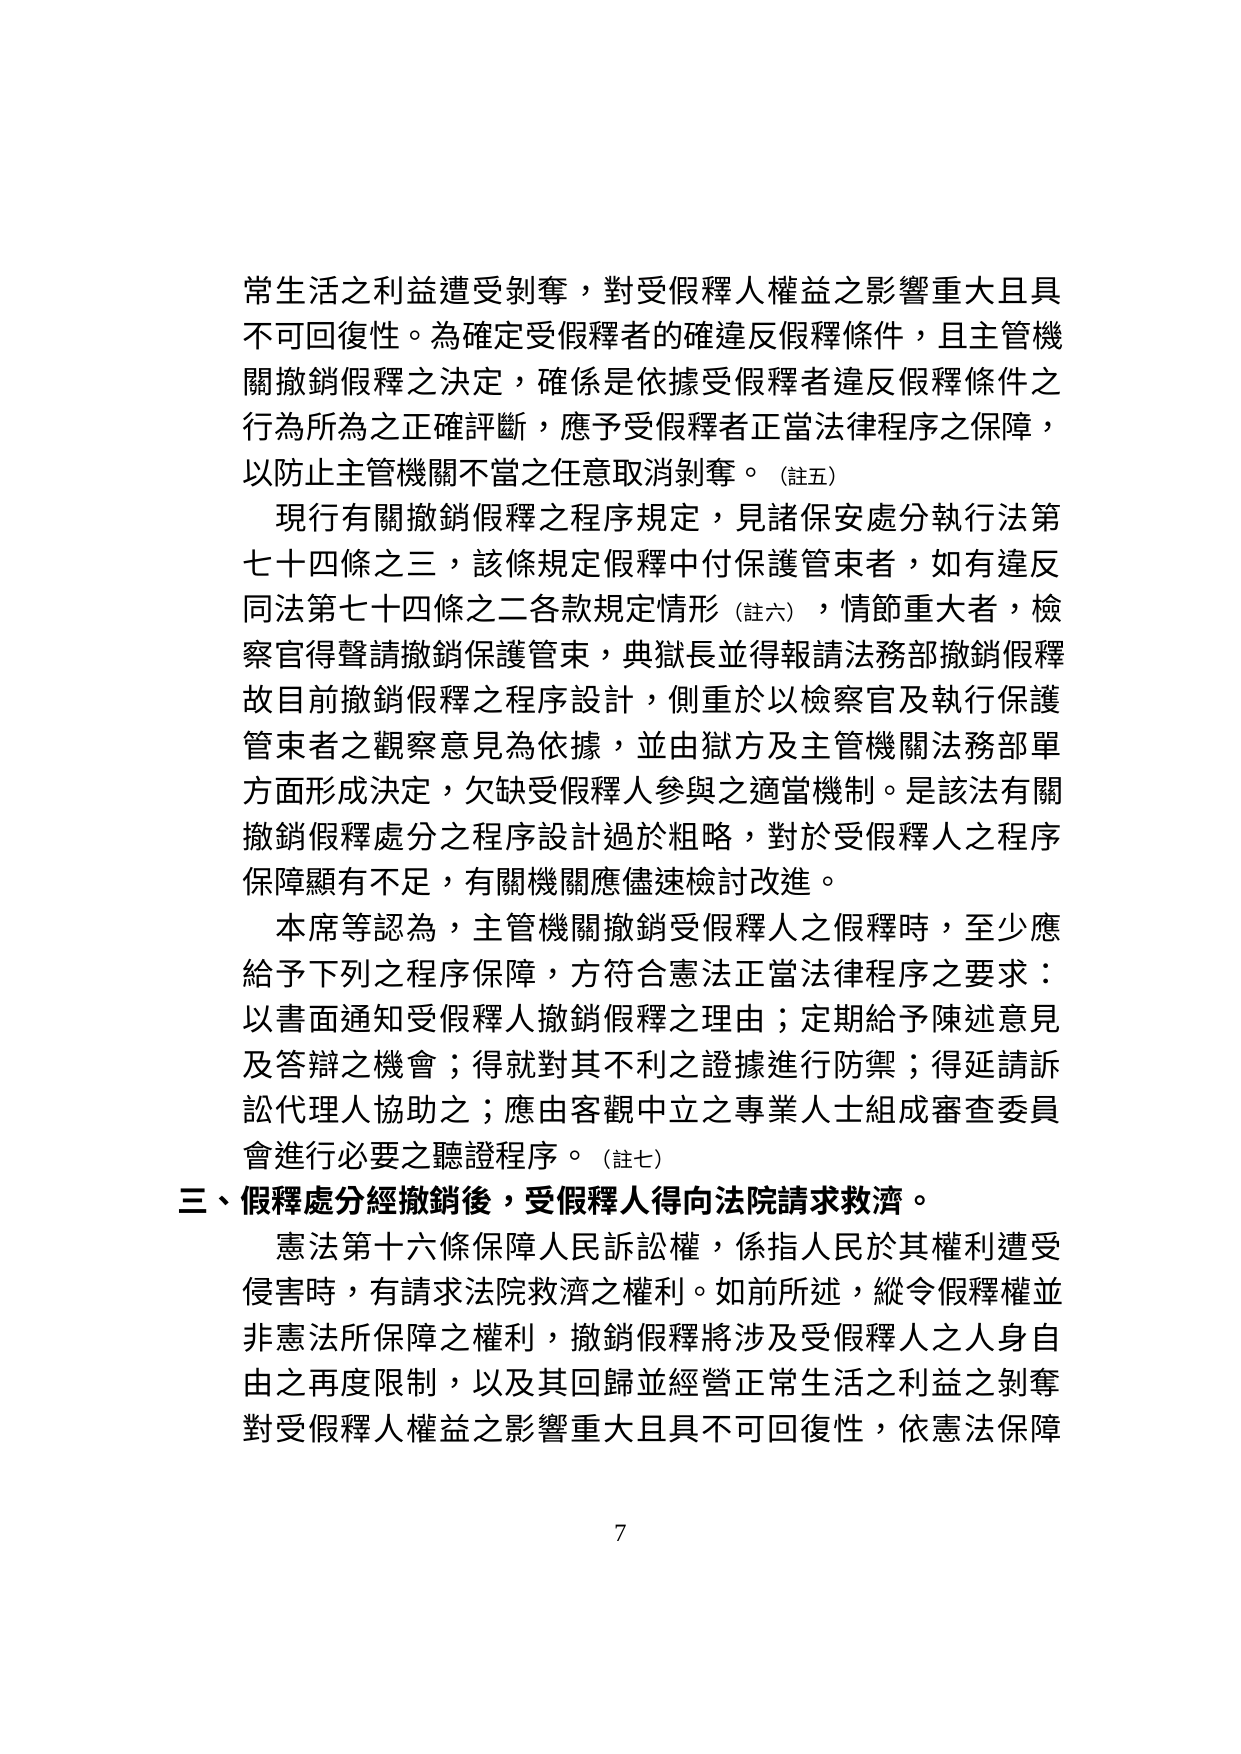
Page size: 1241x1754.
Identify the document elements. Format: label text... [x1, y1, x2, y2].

text 現行有關撤銷假釋之程序規定，見諸保安處分執行法第七十四條之三，該條規定假釋中付保護管束者，如有違反同法第七十四條之二各款規定情形（註六），情節重大者，檢察官得聲請撤銷保護管束，典獄長並得報請法務部撤銷假釋。故目前撤銷假釋之程序設計，側重於以檢察官及執行保護管束者之觀察意見為依據，並由獄方及主管機關法務部單方面形成決定，欠缺受假釋人參與之適當機制。是該法有關撤銷假釋處分之程序設計過於粗略，對於受假釋人之程序保障顯有不足，有關機關應儘速檢討改進。 [242, 493, 1063, 903]
text 三、假釋處分經撤銷後，受假釋人得向法院請求救濟。 [177, 1176, 1063, 1222]
text 本席等認為，主管機關撤銷受假釋人之假釋時，至少應給予下列之程序保障，方符合憲法正當法律程序之要求：以書面通知受假釋人撤銷假釋之理由；定期給予陳述意見及答辯之機會；得就對其不利之證據進行防禦；得延請訴訟代理人協助之；應由客觀中立之專業人士組成審查委員會進行必要之聽證程序。（註七） [242, 903, 1063, 1176]
text 憲法第十六條保障人民訴訟權，係指人民於其權利遭受侵害時，有請求法院救濟之權利。如前所述，縱令假釋權並非憲法所保障之權利，撤銷假釋將涉及受假釋人之人身自由之再度限制，以及其回歸並經營正常生活之利益之剝奪，對受假釋人權益之影響重大且具不可回復性，依憲法保障人民訴訟權之意旨，有權利即有救濟，於此情形，即應賦予受假釋人就該撤銷假釋處分向法院尋求救濟之機會。惟此際受假釋人究應循行政爭訟或刑事訴訟途徑為之？ [242, 1222, 1063, 1449]
text 假釋是否為憲法所保障之權利，固尚有爭議，有待討論。縱使假釋並非憲法所明文保障之權利，係由立法者基於刑事政策之考量所創設，而於受刑人符合一定要件時始賦予；且須經主管機關審核確定受刑人符合法定要件後，受刑人才能獲得該利益；惟受刑人經假釋後，因此重新投入社會，開展其人際關係，除因付保護管束而有一定之作為及不作為義務（註三）以及法律另有特別規定外，所得享有自由權利之保障，如言論自由、通訊自由、集會結社自由、工作權、財產權……等等，與未受有罪裁判宣告之一般正常人相當；（註四）故如因受假釋人違反假釋條件，致假釋受撤銷時，將涉及受假釋人人身自由之再度限制，以及其回歸並經營正常生活之利益遭受剝奪，對受假釋人權益之影響重大且具不可回復性。為確定受假釋者的確違反假釋條件，且主管機關撤銷假釋之決定，確係是依據受假釋者違反假釋條件之行為所為之正確評斷，應予受假釋者正當法律程序之保障，以防止主管機關不當之任意取消剝奪。（註五） [242, 266, 1063, 493]
